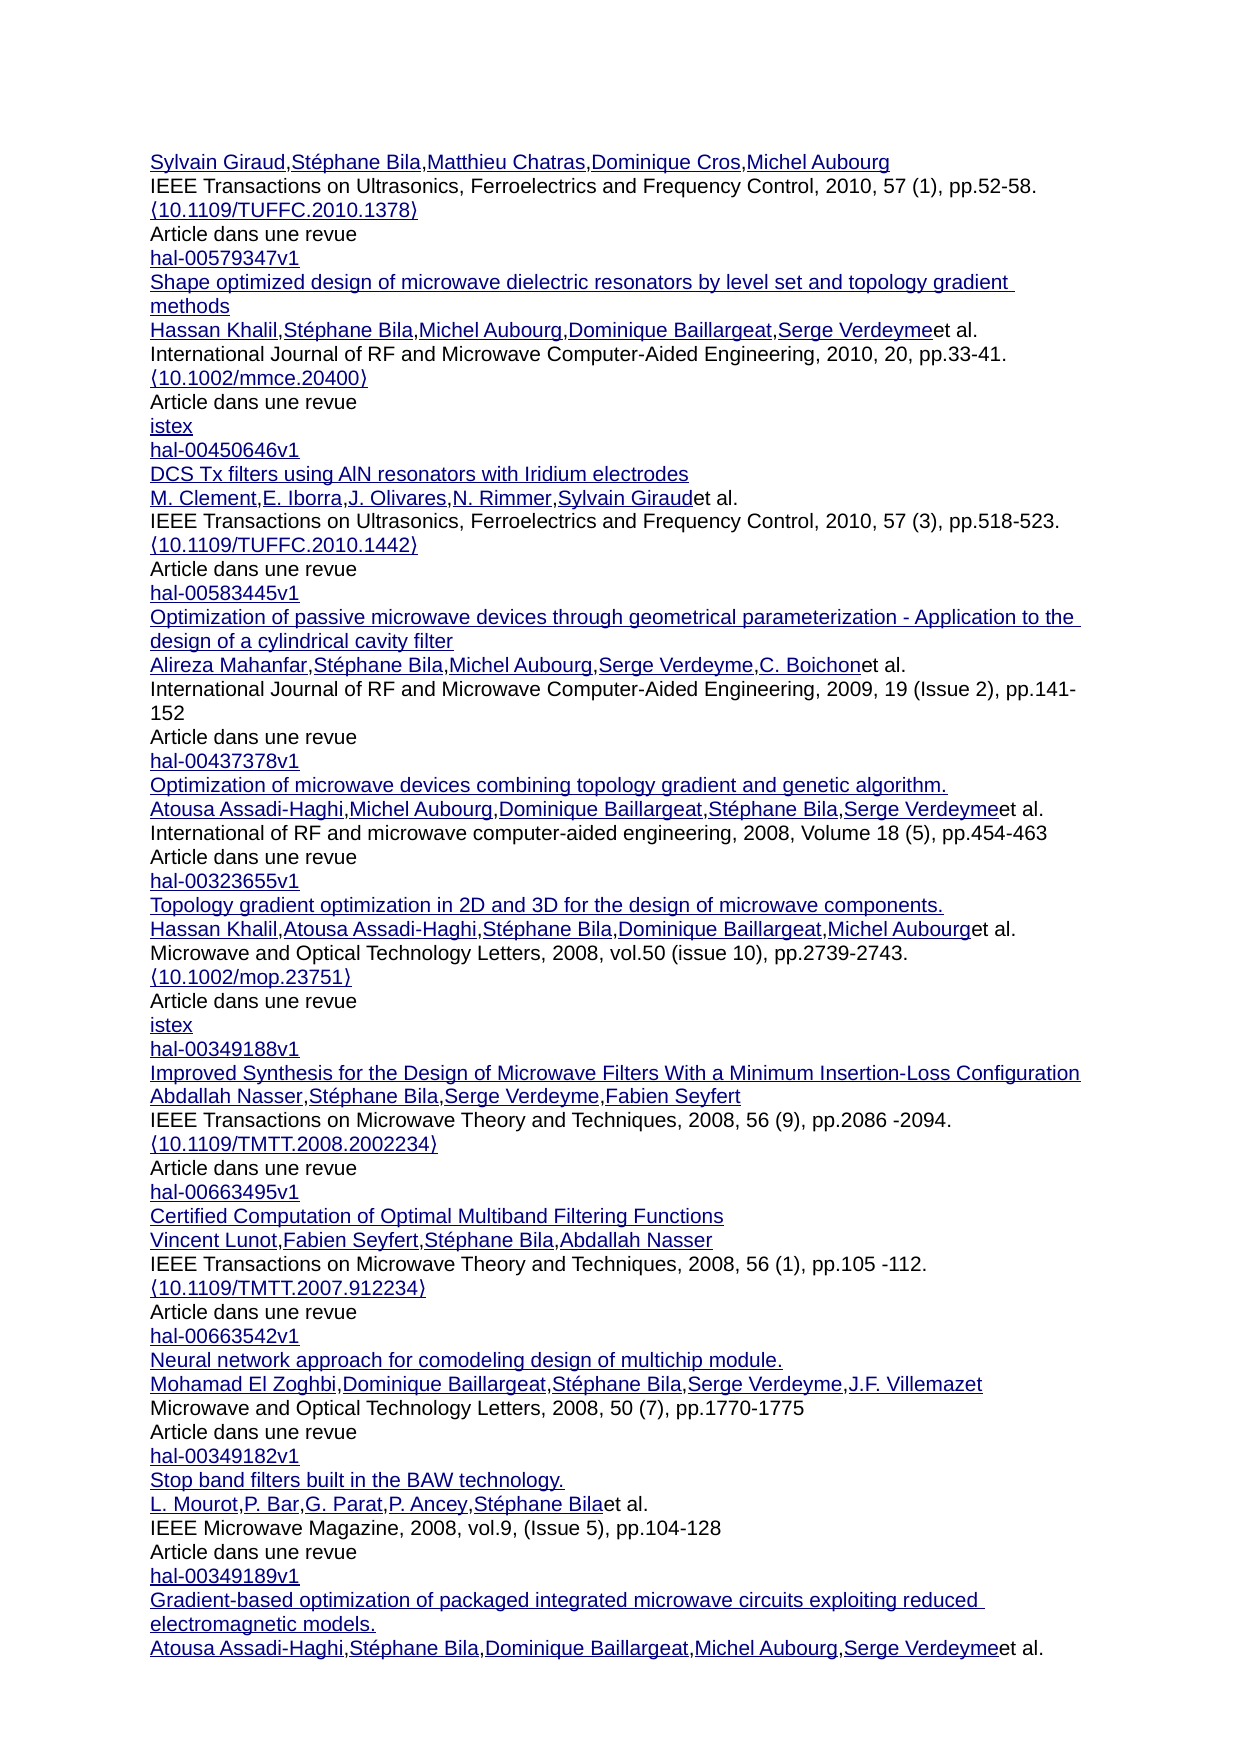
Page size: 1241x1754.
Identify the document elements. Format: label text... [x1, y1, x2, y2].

table_cell Stop band filters built in the BAW technology. L. Mourot,P. Bar,G. Parat,P. Ancey,Stéphane Bilaet al. IEEE Microwave Magazine, 2008, vol.9, (Issue 5), pp.104-128 Article dans une revue hal-00349189v1 [150, 1468, 1090, 1587]
table_cell Optimization of microwave devices combining topology gradient and genetic algorithm. Atousa Assadi-Haghi,Michel Aubourg,Dominique Baillargeat,Stéphane Bila,Serge Verdeymeet al. International of RF and microwave computer-aided engineering, 2008, Volume 18 (5), pp.454-463 Article dans une revue hal-00323655v1 [150, 773, 1090, 893]
table_cell Sylvain Giraud,Stéphane Bila,Matthieu Chatras,Dominique Cros,Michel Aubourg IEEE Transactions on Ultrasonics, Ferroelectrics and Frequency Control, 2010, 57 (1), pp.52-58. ⟨10.1109/TUFFC.2010.1378⟩ Article dans une revue hal-00579347v1 [150, 150, 1090, 270]
table_cell Topology gradient optimization in 2D and 3D for the design of microwave components. Hassan Khalil,Atousa Assadi-Haghi,Stéphane Bila,Dominique Baillargeat,Michel Aubourget al. Microwave and Optical Technology Letters, 2008, vol.50 (issue 10), pp.2739-2743. ⟨10.1002/mop.23751⟩ Article dans une revue istex hal-00349188v1 [150, 893, 1090, 1060]
table_cell Gradient-based optimization of packaged integrated microwave circuits exploiting reduced electromagnetic models. Atousa Assadi-Haghi,Stéphane Bila,Dominique Baillargeat,Michel Aubourg,Serge Verdeymeet al. [150, 1588, 1090, 1659]
table_cell Improved Synthesis for the Design of Microwave Filters With a Minimum Insertion-Loss Configuration Abdallah Nasser,Stéphane Bila,Serge Verdeyme,Fabien Seyfert IEEE Transactions on Microwave Theory and Techniques, 2008, 56 (9), pp.2086 -2094. ⟨10.1109/TMTT.2008.2002234⟩ Article dans une revue hal-00663495v1 [150, 1060, 1090, 1204]
table_cell Certified Computation of Optimal Multiband Filtering Functions Vincent Lunot,Fabien Seyfert,Stéphane Bila,Abdallah Nasser IEEE Transactions on Microwave Theory and Techniques, 2008, 56 (1), pp.105 -112. ⟨10.1109/TMTT.2007.912234⟩ Article dans une revue hal-00663542v1 [150, 1204, 1090, 1348]
table_cell Shape optimized design of microwave dielectric resonators by level set and topology gradient methods Hassan Khalil,Stéphane Bila,Michel Aubourg,Dominique Baillargeat,Serge Verdeymeet al. International Journal of RF and Microwave Computer-Aided Engineering, 2010, 20, pp.33-41. ⟨10.1002/mmce.20400⟩ Article dans une revue istex hal-00450646v1 [150, 270, 1090, 461]
table_cell DCS Tx filters using AlN resonators with Iridium electrodes M. Clement,E. Iborra,J. Olivares,N. Rimmer,Sylvain Giraudet al. IEEE Transactions on Ultrasonics, Ferroelectrics and Frequency Control, 2010, 57 (3), pp.518-523. ⟨10.1109/TUFFC.2010.1442⟩ Article dans une revue hal-00583445v1 [150, 461, 1090, 605]
table_cell Neural network approach for comodeling design of multichip module. Mohamad El Zoghbi,Dominique Baillargeat,Stéphane Bila,Serge Verdeyme,J.F. Villemazet Microwave and Optical Technology Letters, 2008, 50 (7), pp.1770-1775 Article dans une revue hal-00349182v1 [150, 1348, 1090, 1468]
table_cell Optimization of passive microwave devices through geometrical parameterization - Application to the design of a cylindrical cavity filter Alireza Mahanfar,Stéphane Bila,Michel Aubourg,Serge Verdeyme,C. Boichonet al. International Journal of RF and Microwave Computer-Aided Engineering, 2009, 19 (Issue 2), pp.141-152 Article dans une revue hal-00437378v1 [150, 605, 1090, 773]
